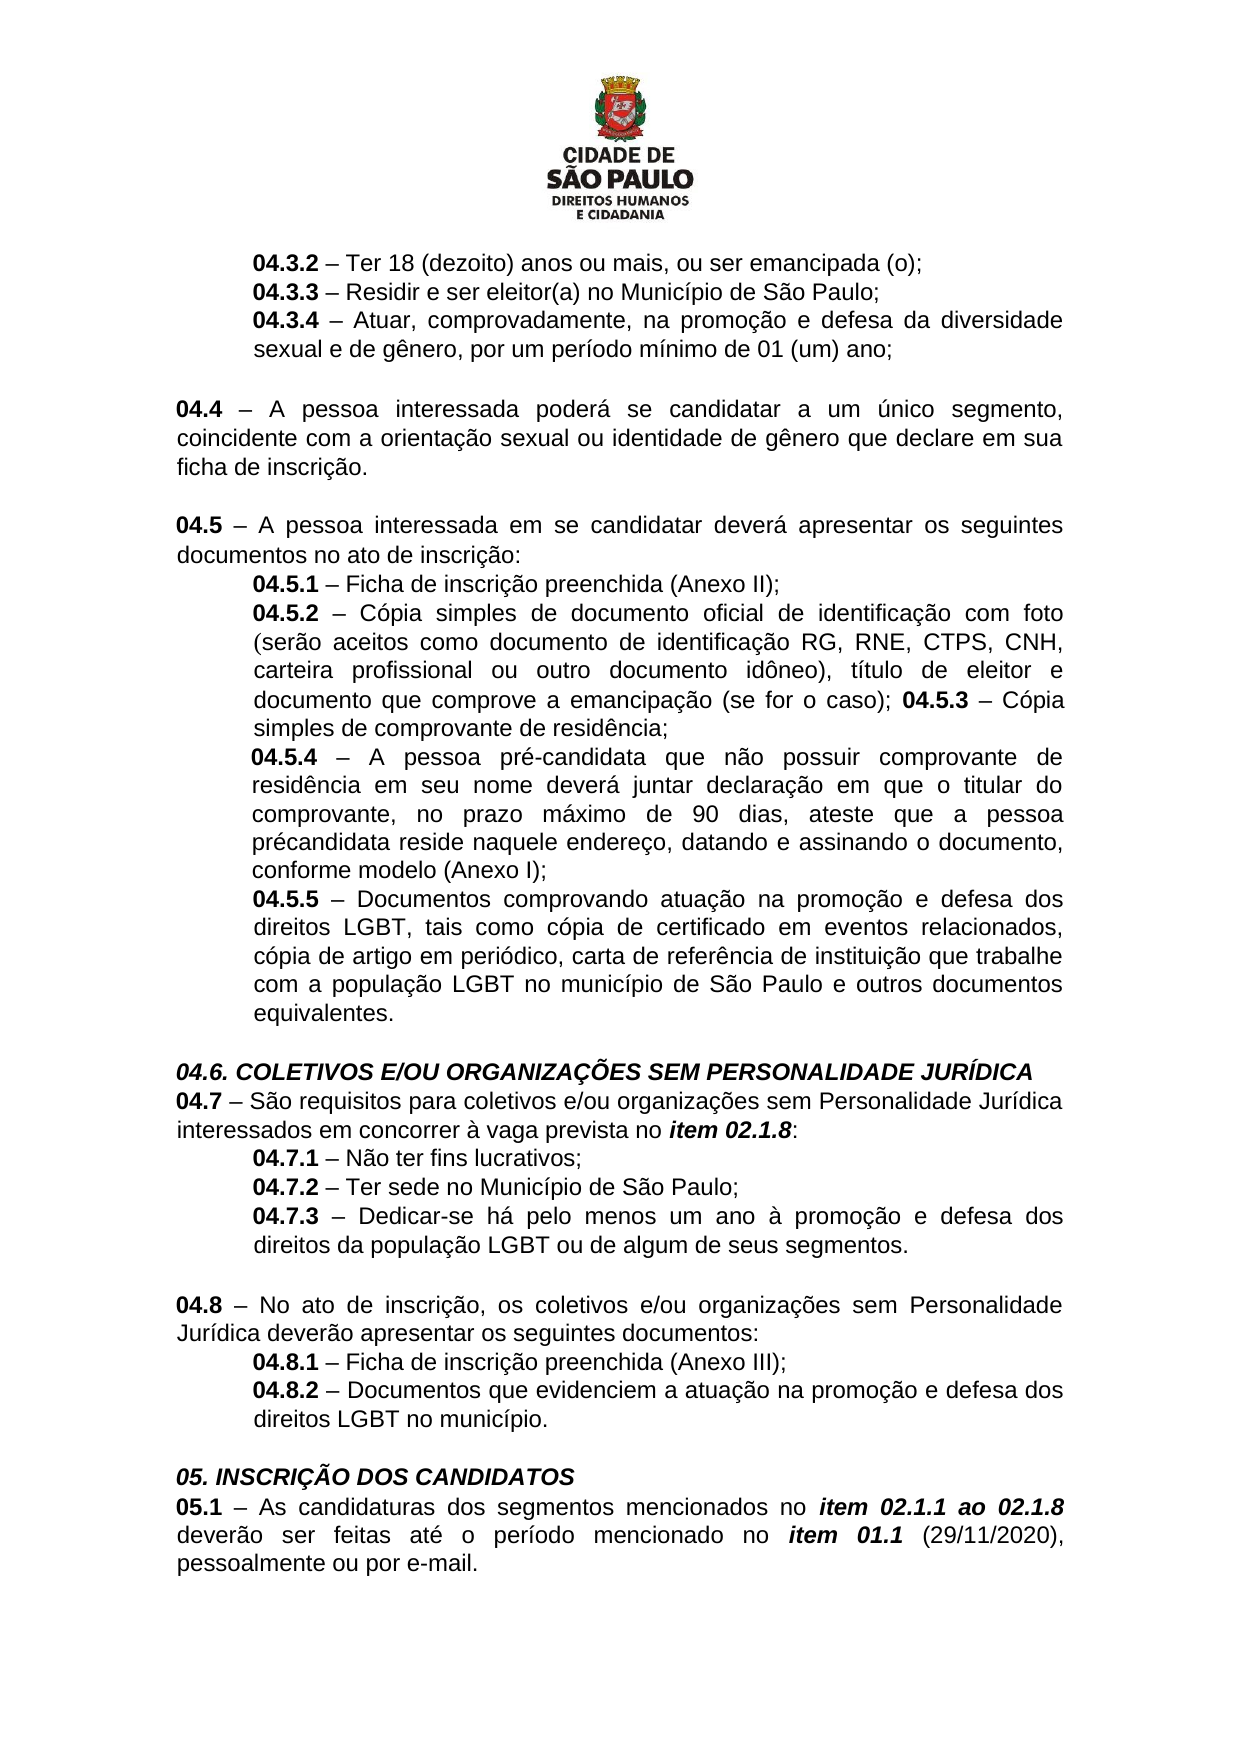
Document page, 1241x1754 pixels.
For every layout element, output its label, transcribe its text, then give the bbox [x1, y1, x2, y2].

text 04.5.5 – Documentos comprovando atuação na promoção e defesa dos direitos LGBT, tais como cópia de certificado em eventos relacionados, cópia de artigo em periódico, carta de referência de instituição que trabalhe com a população LGBT no município de São Paulo e outros documentos equivalentes. [252, 885, 1064, 1027]
subtitle 04.6. COLETIVOS E/OU ORGANIZAÇÕES SEM PERSONALIDADE JURÍDICA [176, 1058, 1070, 1085]
text 04.7.1 – Não ter fins lucrativos; [252, 1144, 1064, 1172]
text 04.4 – A pessoa interessada poderá se candidatar a um único segmento, coincidente com a orientação sexual ou identidade de gênero que declare em sua ficha de inscrição. [176, 395, 1064, 481]
text 04.7 – São requisitos para coletivos e/ou organizações sem Personalidade Jurídica interessados em concorrer à vaga prevista no item 02.1.8: [176, 1087, 1064, 1143]
text 04.8.2 – Documentos que evidenciem a atuação na promoção e defesa dos direitos LGBT no município. [252, 1376, 1064, 1432]
text 04.7.2 – Ter sede no Município de São Paulo; [252, 1173, 1064, 1201]
picture [529, 36, 711, 249]
text 04.8.1 – Ficha de inscrição preenchida (Anexo III); [252, 1348, 1064, 1375]
text 05.1 – As candidaturas dos segmentos mencionados no item 02.1.1 ao 02.1.8 deverão ser feitas até o período mencionado no item 01.1 (29/11/2020), pessoalmente ou por e-mail. [176, 1492, 1064, 1577]
text 04.3.2 – Ter 18 (dezoito) anos ou mais, ou ser emancipada (o); [252, 249, 1064, 276]
text 04.8 – No ato de inscrição, os coletivos e/ou organizações sem Personalidade Jurídica deverão apresentar os seguintes documentos: [176, 1291, 1064, 1347]
text 04.5 – A pessoa interessada em se candidatar deverá apresentar os seguintes documentos no ato de inscrição: [176, 511, 1064, 568]
text 04.5.2 – Cópia simples de documento oficial de identificação com foto (serão aceitos como documento de identificação RG, RNE, CTPS, CNH, carteira profissional ou outro documento idôneo), título de eleitor e documento que comprove a emancipação (se for o caso); 04.5.3 – Cópia simples de comprovante de residência; [252, 598, 1064, 742]
text 04.5.4 – A pessoa pré-candidata que não possuir comprovante de residência em seu nome deverá juntar declaração em que o titular do comprovante, no prazo máximo de 90 dias, ateste que a pessoa précandidata reside naquele endereço, datando e assinando o documento, conforme modelo (Anexo I); [251, 743, 1064, 884]
text 04.7.3 – Dedicar-se há pelo menos um ano à promoção e defesa dos direitos da população LGBT ou de algum de seus segmentos. [252, 1202, 1064, 1259]
text 04.5.1 – Ficha de inscrição preenchida (Anexo II); [252, 570, 1064, 597]
text 04.3.3 – Residir e ser eleitor(a) no Município de São Paulo; [252, 277, 1064, 305]
text 04.3.4 – Atuar, comprovadamente, na promoção e defesa da diversidade sexual e de gênero, por um período mínimo de 01 (um) ano; [252, 306, 1064, 363]
subtitle 05. INSCRIÇÃO DOS CANDIDATOS [176, 1463, 1070, 1491]
